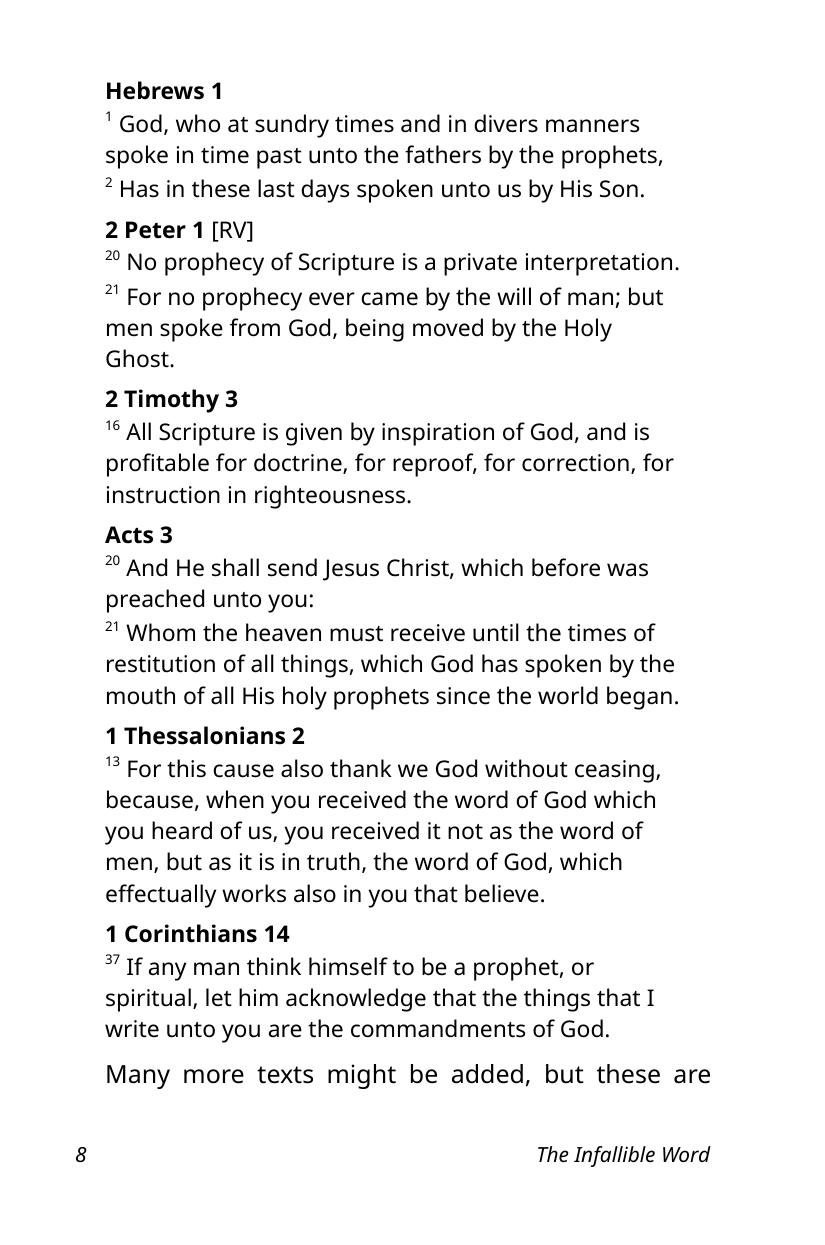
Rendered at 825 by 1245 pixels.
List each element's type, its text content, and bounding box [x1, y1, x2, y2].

text 1 Thessalonians 2 [105, 720, 712, 751]
text 2 Timothy 3 [105, 383, 712, 414]
text Many more texts might be added, but these are [75, 1056, 712, 1090]
text Hebrews 1 [105, 75, 712, 106]
text 20 No prophecy of Scripture is a private interpretation. [105, 246, 682, 277]
text 2 Has in these last days spoken unto us by His Son. [105, 173, 682, 204]
text 13 For this cause also thank we God without ceasing, because, when you received the word of God which you heard of us, you received it not as the word of men, but as it is in truth, the word of God, which effectually works also in you that believe. [105, 753, 682, 909]
text 20 And He shall send Jesus Christ, which before was preached unto you: [105, 552, 682, 614]
text 21 For no prophecy ever came by the will of man; but men spoke from God, being moved by the Holy Ghost. [105, 281, 682, 374]
text 21 Whom the heaven must receive until the times of restitution of all things, which God has spoken by the mouth of all His holy prophets since the world began. [105, 617, 682, 711]
text 1 Corinthians 14 [105, 918, 712, 949]
text 37 If any man think himself to be a prophet, or spiritual, let him acknowledge that the things that I write unto you are the commandments of God. [105, 951, 682, 1044]
text 1 God, who at sundry times and in divers manners spoke in time past unto the fathers by the prophets, [105, 108, 682, 170]
text 16 All Scripture is given by inspiration of God, and is profitable for doctrine, for reproof, for correction, for instruction in righteousness. [105, 416, 682, 510]
text 2 Peter 1 [RV] [105, 213, 712, 245]
text Acts 3 [105, 519, 712, 550]
